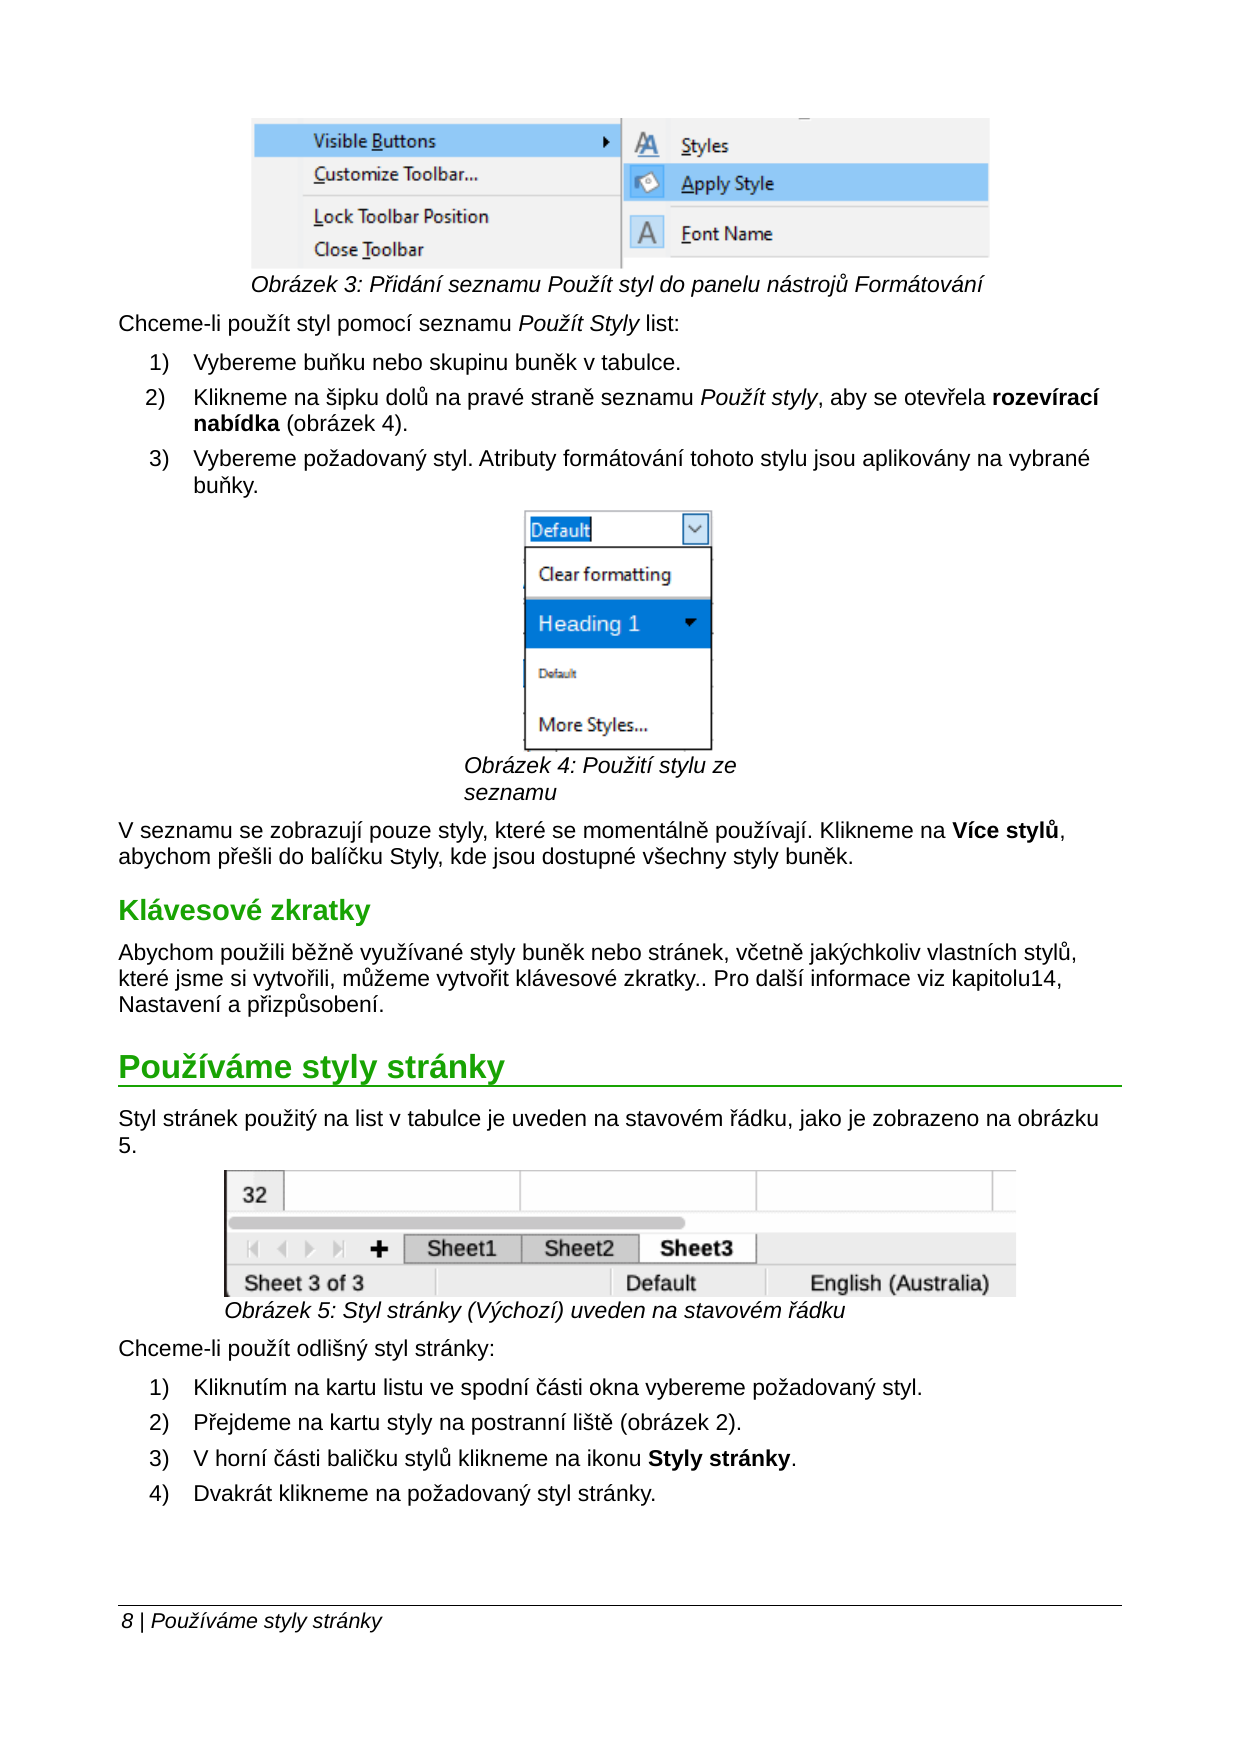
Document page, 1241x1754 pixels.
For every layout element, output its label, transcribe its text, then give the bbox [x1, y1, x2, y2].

list Kliknutím na kartu listu ve spodní části okna vybereme požadovaný styl. [169, 1374, 1122, 1401]
subtitle Používáme styly stránky [118, 1047, 1122, 1085]
text Styl stránek použitý na list v tabulce je uveden na stavovém řádku, jako je zobrazeno na obrázku 5. [118, 1105, 1122, 1158]
list Vybereme buňku nebo skupinu buněk v tabulce. [169, 348, 1122, 375]
picture [250, 118, 990, 272]
text Obrázek 5: Styl stránky (Výchozí) uveden na stavovém řádku [224, 1297, 1016, 1323]
text Obrázek 3: Přidání seznamu Použít styl do panelu nástrojů Formátování [251, 272, 990, 298]
list Klikneme na šipku dolů na pravé straně seznamu Použít styly, aby se otevřela rozevírací nabídka (obrázek 4). [165, 384, 1122, 436]
text V seznamu se zobrazují pouze styly, které se momentálně používají. Klikneme na Více stylů, abychom přešli do balíčku Styly, kde jsou dostupné všechny styly buněk. [118, 817, 1122, 869]
list V horní části baličku stylů klikneme na ikonu Styly stránky. [169, 1444, 1122, 1471]
subtitle Klávesové zkratky [118, 893, 1122, 927]
text Abychom použili běžně využívané styly buněk nebo stránek, včetně jakýchkoliv vlastních stylů, které jsme si vytvořili, můžeme vytvořit klávesové zkratky.. Pro další informace viz kapitolu14, Nastavení a přizpůsobení. [118, 938, 1122, 1017]
text Chceme-li použít odlišný styl stránky: [118, 1335, 1122, 1362]
picture [224, 1170, 1017, 1297]
list Přejdeme na kartu styly na postranní liště (obrázek 2). [169, 1409, 1122, 1436]
list Dvakrát klikneme na požadovaný styl stránky. [169, 1480, 1122, 1506]
list Vybereme požadovaný styl. Atributy formátování tohoto stylu jsou aplikovány na vybrané buňky. [169, 445, 1122, 498]
picture [523, 510, 714, 752]
list Chceme-li použít styl pomocí seznamu Použít Styly list: [118, 309, 1122, 336]
text Obrázek 4: Použití stylu ze seznamu [464, 510, 776, 805]
